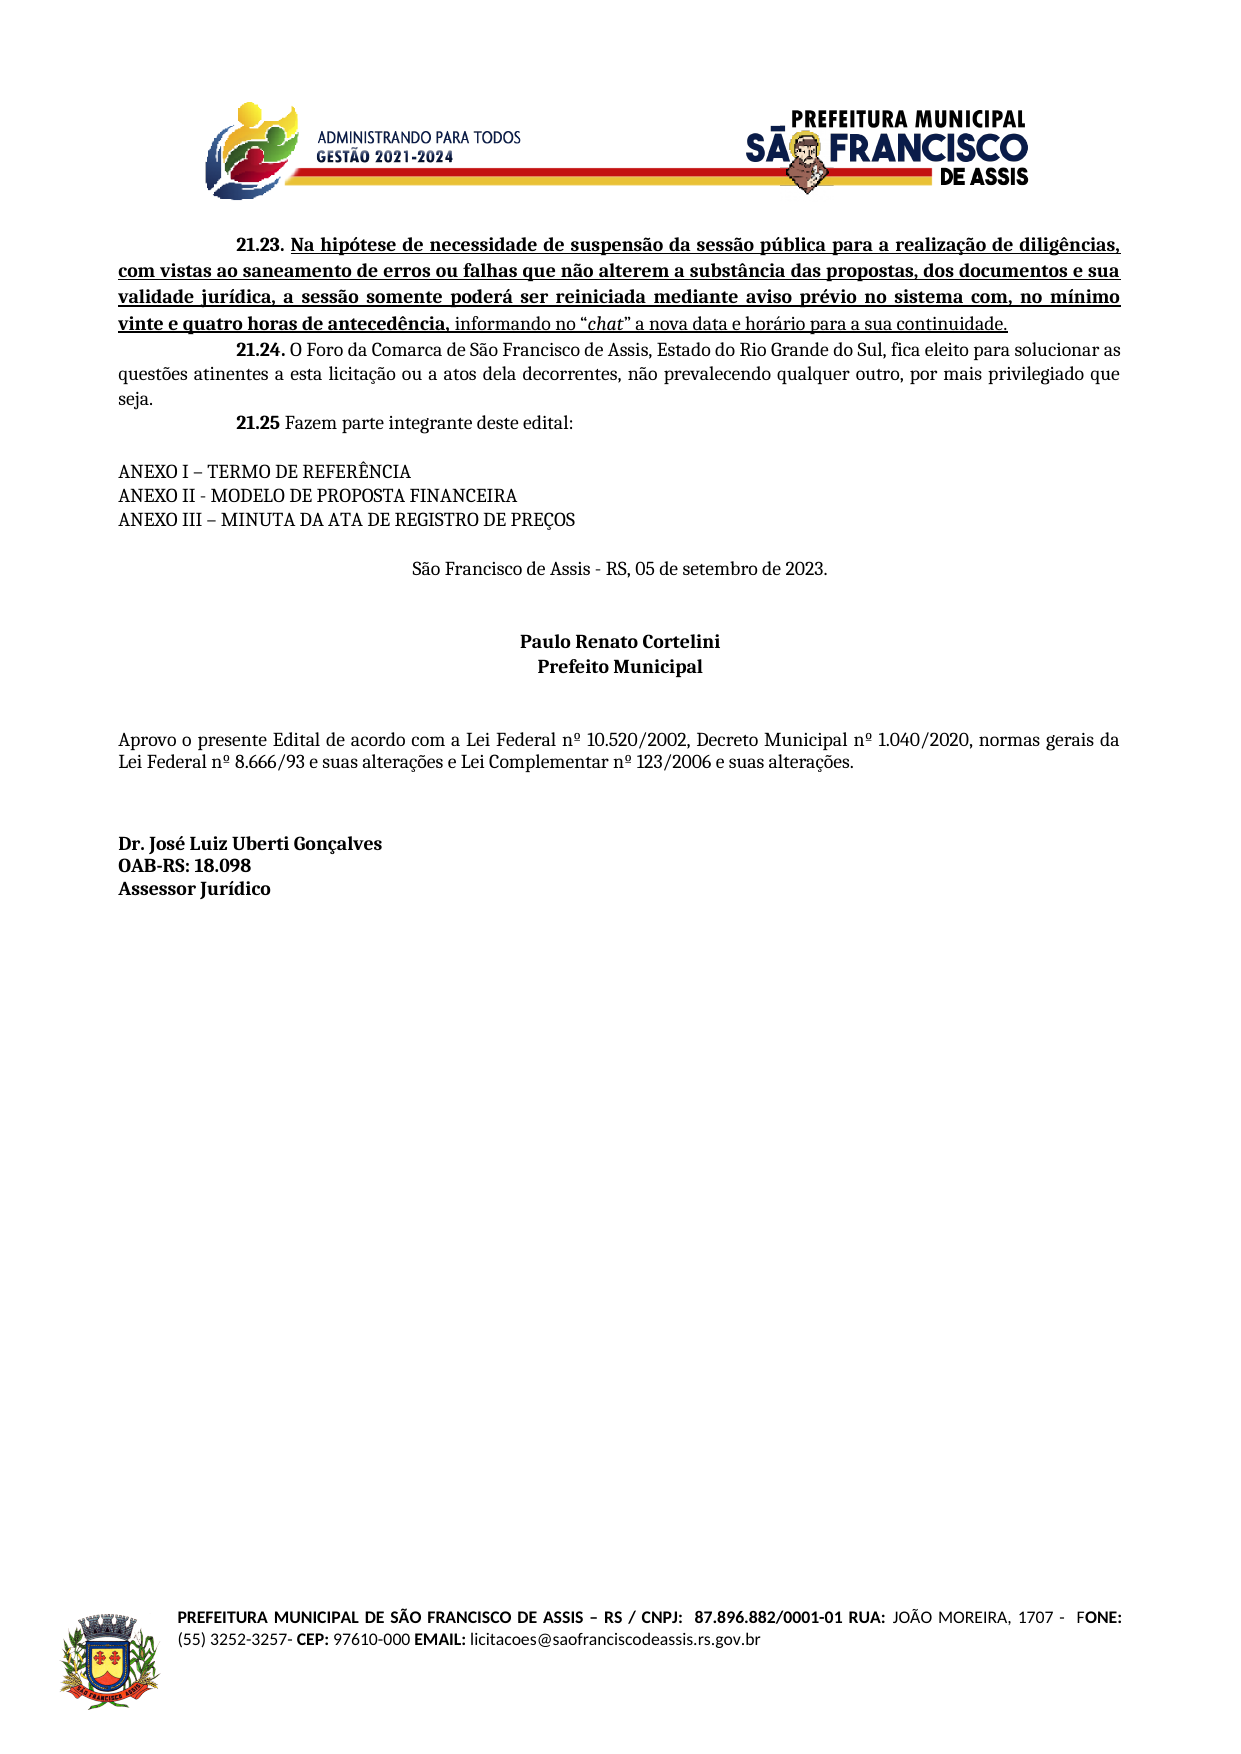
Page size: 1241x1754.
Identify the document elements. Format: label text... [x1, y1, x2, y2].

text OAB-RS: 18.098 [118, 855, 1122, 878]
text Aprovo o presente Edital de acordo com a Lei Federal nº 10.520/2002, Decreto Municipal nº 1.040/2020, normas gerais da Lei Federal nº 8.666/93 e suas alterações e Lei Complementar nº 123/2006 e suas alterações. [118, 728, 1122, 774]
text ANEXO III – MINUTA DA ATA DE REGISTRO DE PREÇOS [118, 509, 1122, 532]
text São Francisco de Assis - RS, 05 de setembro de 2023. [118, 558, 1122, 581]
text 21.25 Fazem parte integrante deste edital: [118, 411, 1122, 434]
text Paulo Renato Cortelini [118, 631, 1122, 654]
text ANEXO II - MODELO DE PROPOSTA FINANCEIRA [118, 484, 1122, 507]
text Prefeito Municipal [118, 655, 1122, 678]
text ANEXO I – TERMO DE REFERÊNCIA [118, 460, 1122, 483]
text 21.24. O Foro da Comarca de São Francisco de Assis, Estado do Rio Grande do Sul, fica eleito para solucionar as questões atinentes a esta licitação ou a atos dela decorrentes, não prevalecendo qualquer outro, por mais privilegiado que seja. [118, 338, 1122, 410]
text Dr. José Luiz Uberti Gonçalves [118, 832, 1122, 855]
text 21.23. Na hipótese de necessidade de suspensão da sessão pública para a realização de diligências, com vistas ao saneamento de erros ou falhas que não alterem a substância das propostas, dos documentos e sua validade jurídica, a sessão somente poderá ser reiniciada mediante aviso prévio no sistema com, no mínimo vinte e quatro horas de antecedência, informando no “chat” a nova data e horário para a sua continuidade. [118, 234, 1122, 335]
text Assessor Jurídico [118, 878, 1122, 901]
